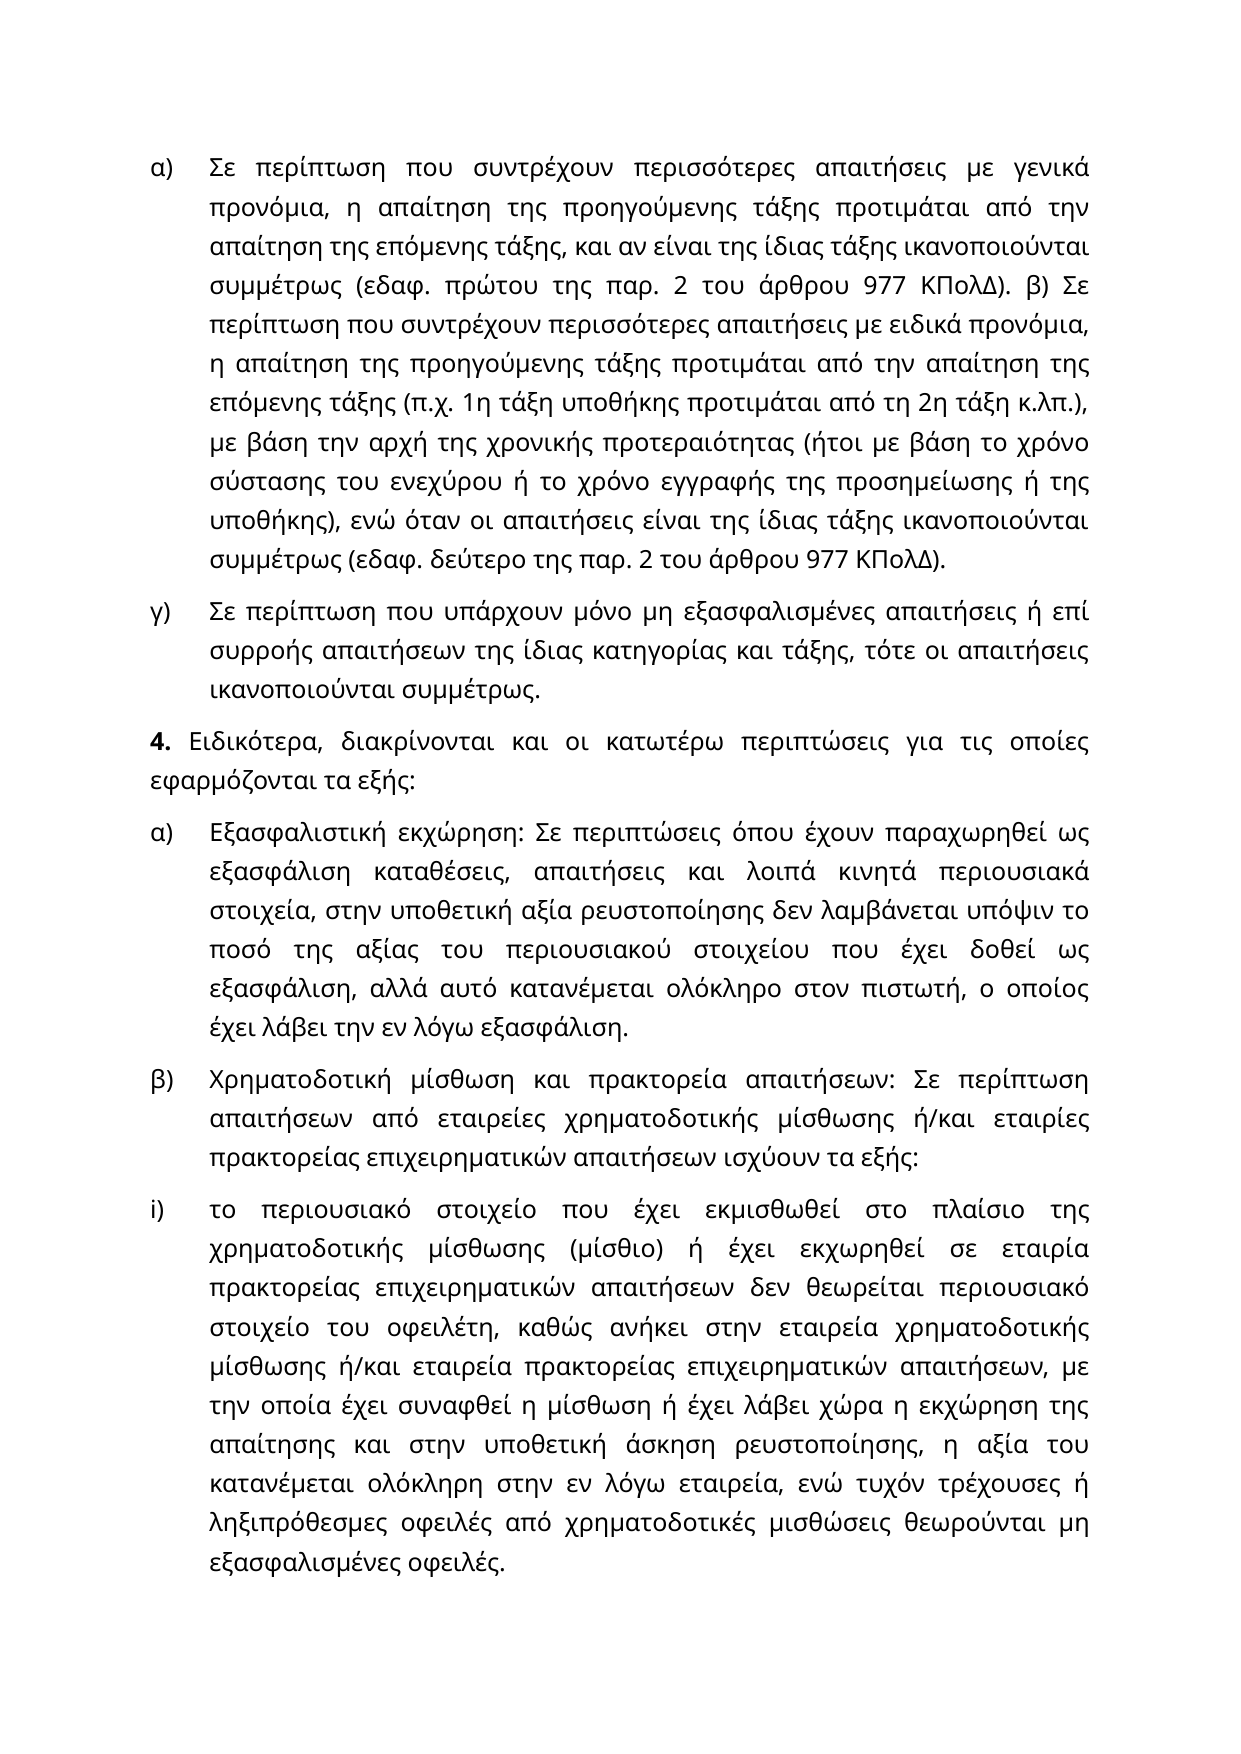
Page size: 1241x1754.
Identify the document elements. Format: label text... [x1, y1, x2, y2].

text 4. Ειδικότερα, διακρίνονται και οι κατωτέρω περιπτώσεις για τις οποίες εφαρμόζονται τα εξής: [150, 723, 1090, 797]
list i) το περιουσιακό στοιχείο που έχει εκμισθωθεί στο πλαίσιο της χρηματοδοτικής μίσθωσης (μίσθιο) ή έχει εκχωρηθεί σε εταιρία πρακτορείας επιχειρηματικών απαιτήσεων δεν θεωρείται περιουσιακό στοιχείο του οφειλέτη, καθώς ανήκει στην εταιρεία χρηματοδοτικής μίσθωσης ή/και εταιρεία πρακτορείας επιχειρηματικών απαιτήσεων, με την οποία έχει συναφθεί η μίσθωση ή έχει λάβει χώρα η εκχώρηση της απαίτησης και στην υποθετική άσκηση ρευστοποίησης, η αξία του κατανέμεται ολόκληρη στην εν λόγω εταιρεία, ενώ τυχόν τρέχουσες ή ληξιπρόθεσμες οφειλές από χρηματοδοτικές μισθώσεις θεωρούνται μη εξασφαλισμένες οφειλές. [150, 1192, 1090, 1578]
list α) Σε περίπτωση που συντρέχουν περισσότερες απαιτήσεις με γενικά προνόμια, η απαίτηση της προηγούμενης τάξης προτιμάται από την απαίτηση της επόμενης τάξης, και αν είναι της ίδιας τάξης ικανοποιούνται συμμέτρως (εδαφ. πρώτου της παρ. 2 του άρθρου 977 ΚΠολΔ). β) Σε περίπτωση που συντρέχουν περισσότερες απαιτήσεις με ειδικά προνόμια, η απαίτηση της προηγούμενης τάξης προτιμάται από την απαίτηση της επόμενης τάξης (π.χ. 1η τάξη υποθήκης προτιμάται από τη 2η τάξη κ.λπ.), με βάση την αρχή της χρονικής προτεραιότητας (ήτοι με βάση το χρόνο σύστασης του ενεχύρου ή το χρόνο εγγραφής της προσημείωσης ή της υποθήκης), ενώ όταν οι απαιτήσεις είναι της ίδιας τάξης ικανοποιούνται συμμέτρως (εδαφ. δεύτερο της παρ. 2 του άρθρου 977 ΚΠολΔ). [150, 150, 1090, 576]
list α) Εξασφαλιστική εκχώρηση: Σε περιπτώσεις όπου έχουν παραχωρηθεί ως εξασφάλιση καταθέσεις, απαιτήσεις και λοιπά κινητά περιουσιακά στοιχεία, στην υποθετική αξία ρευστοποίησης δεν λαμβάνεται υπόψιν το ποσό της αξίας του περιουσιακού στοιχείου που έχει δοθεί ως εξασφάλιση, αλλά αυτό κατανέμεται ολόκληρο στον πιστωτή, ο οποίος έχει λάβει την εν λόγω εξασφάλιση. [150, 814, 1090, 1044]
list β) Χρηματοδοτική μίσθωση και πρακτορεία απαιτήσεων: Σε περίπτωση απαιτήσεων από εταιρείες χρηματοδοτικής μίσθωσης ή/και εταιρίες πρακτορείας επιχειρηματικών απαιτήσεων ισχύουν τα εξής: [150, 1062, 1090, 1174]
list γ) Σε περίπτωση που υπάρχουν μόνο μη εξασφαλισμένες απαιτήσεις ή επί συρροής απαιτήσεων της ίδιας κατηγορίας και τάξης, τότε οι απαιτήσεις ικανοποιούνται συμμέτρως. [150, 593, 1090, 706]
